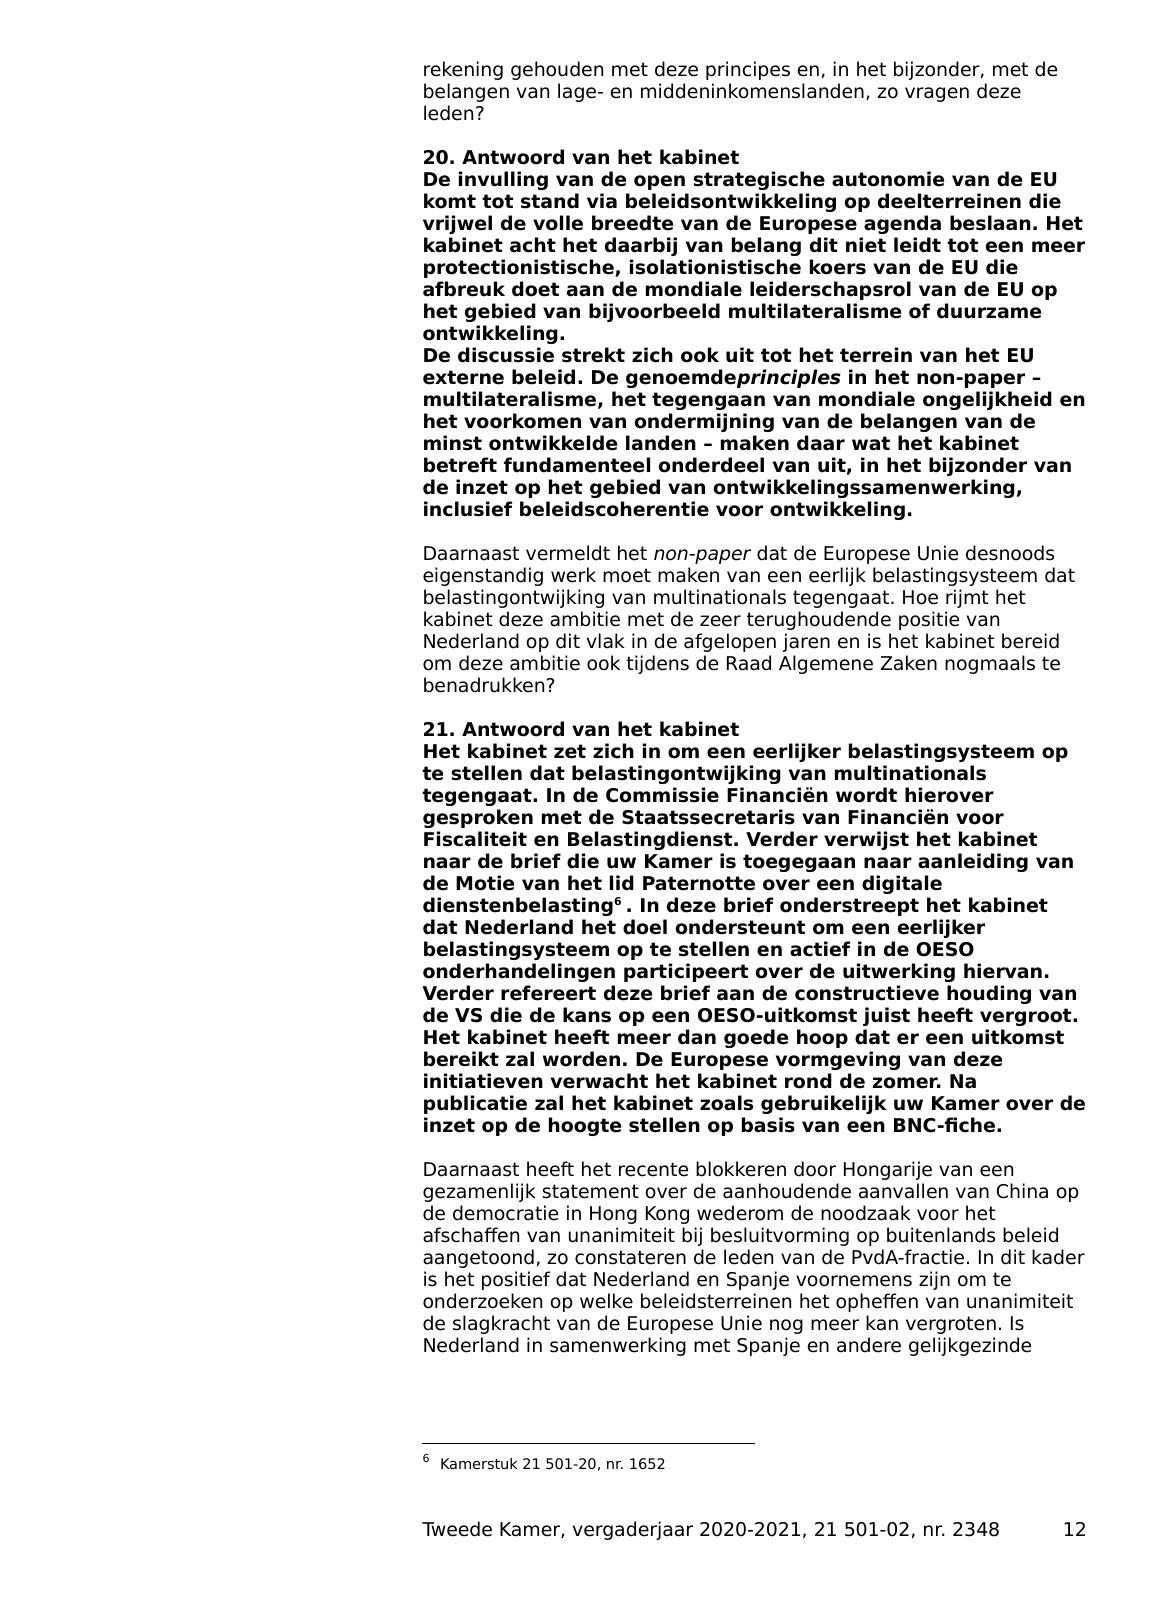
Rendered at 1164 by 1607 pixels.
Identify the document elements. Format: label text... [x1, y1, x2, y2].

text Kamerstuk 21 501-20, nr. 1652 [422, 1452, 1087, 1474]
text rekening gehouden met deze principes en, in het bijzonder, met de belangen van lage- en middeninkomenslanden, zo vragen deze leden? [422, 59, 1087, 125]
text De discussie strekt zich ook uit tot het terrein van het EU externe beleid. De genoemdeprinciples in het non-paper – multilateralisme, het tegengaan van mondiale ongelijkheid en het voorkomen van ondermijning van de belangen van de minst ontwikkelde landen – maken daar wat het kabinet betreft fundamenteel onderdeel van uit, in het bijzonder van de inzet op het gebied van ontwikkelingssamenwerking, inclusief beleidscoherentie voor ontwikkeling. [422, 345, 1087, 521]
text Het kabinet zet zich in om een eerlijker belastingsysteem op te stellen dat belastingontwijking van multinationals tegengaat. In de Commissie Financiën wordt hierover gesproken met de Staatssecretaris van Financiën voor Fiscaliteit en Belastingdienst. Verder verwijst het kabinet naar de brief die uw Kamer is toegegaan naar aanleiding van de Motie van het lid Paternotte over een digitale dienstenbelasting. In deze brief onderstreept het kabinet dat Nederland het doel ondersteunt om een eerlijker belastingsysteem op te stellen en actief in de OESO onderhandelingen participeert over de uitwerking hiervan. Verder refereert deze brief aan de constructieve houding van de VS die de kans op een OESO-uitkomst juist heeft vergroot. Het kabinet heeft meer dan goede hoop dat er een uitkomst bereikt zal worden. De Europese vormgeving van deze initiatieven verwacht het kabinet rond de zomer. Na publicatie zal het kabinet zoals gebruikelijk uw Kamer over de inzet op de hoogte stellen op basis van een BNC-fiche. [422, 741, 1087, 1137]
text Daarnaast vermeldt het non-paper dat de Europese Unie desnoods eigenstandig werk moet maken van een eerlijk belastingsysteem dat belastingontwijking van multinationals tegengaat. Hoe rijmt het kabinet deze ambitie met de zeer terughoudende positie van Nederland op dit vlak in de afgelopen jaren en is het kabinet bereid om deze ambitie ook tijdens de Raad Algemene Zaken nogmaals te benadrukken? [422, 543, 1087, 697]
text 21. Antwoord van het kabinet [422, 719, 1087, 741]
text De invulling van de open strategische autonomie van de EU komt tot stand via beleidsontwikkeling op deelterreinen die vrijwel de volle breedte van de Europese agenda beslaan. Het kabinet acht het daarbij van belang dit niet leidt tot een meer protectionistische, isolationistische koers van de EU die afbreuk doet aan de mondiale leiderschapsrol van de EU op het gebied van bijvoorbeeld multilateralisme of duurzame ontwikkeling. [422, 169, 1087, 345]
text Daarnaast heeft het recente blokkeren door Hongarije van een gezamenlijk statement over de aanhoudende aanvallen van China op de democratie in Hong Kong wederom de noodzaak voor het afschaffen van unanimiteit bij besluitvorming op buitenlands beleid aangetoond, zo constateren de leden van de PvdA-fractie. In dit kader is het positief dat Nederland en Spanje voornemens zijn om te onderzoeken op welke beleidsterreinen het opheffen van unanimiteit de slagkracht van de Europese Unie nog meer kan vergroten. Is Nederland in samenwerking met Spanje en andere gelijkgezinde [422, 1159, 1087, 1357]
text 20. Antwoord van het kabinet [422, 147, 1087, 169]
